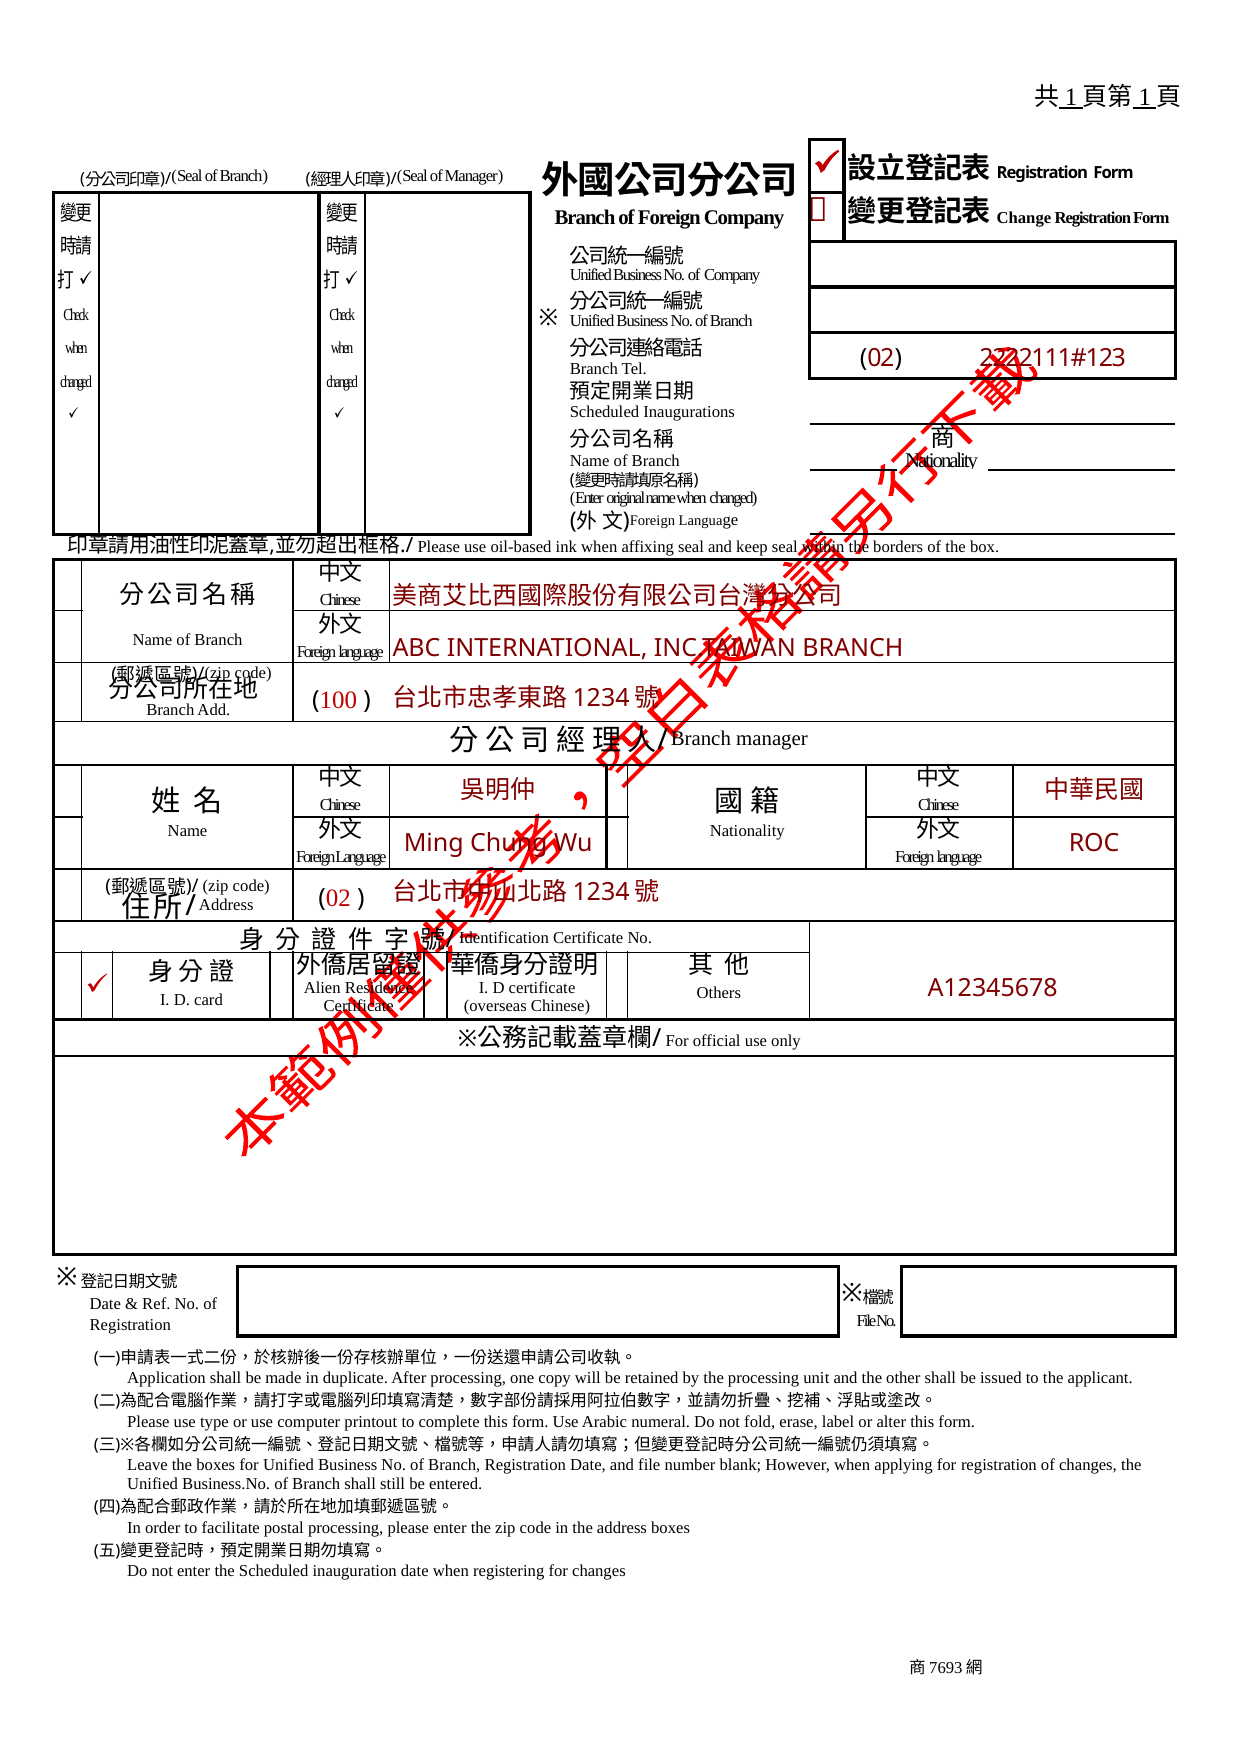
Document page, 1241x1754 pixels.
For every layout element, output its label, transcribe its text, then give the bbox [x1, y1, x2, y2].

table_cell 2222111#123 [953, 334, 1174, 377]
table_cell 外文 Foreign Language [294, 818, 389, 868]
table_cell 姓 名 Name [82, 766, 292, 868]
table_cell [366, 194, 528, 533]
table_cell 外文 Foreign language [867, 818, 1012, 868]
table_cell 印章請用油性印泥蓋章,並勿超出框格./ Please use oil-based ink when affixing seal and keep seal within the borders of the box. [826, 535, 1175, 558]
table_cell [811, 243, 1174, 285]
table_cell 外文 Foreign language [294, 611, 389, 662]
table_cell 外僑居留證 Alien Residence Certificate [294, 953, 393, 1018]
table_cell 美商艾比西國際股份有限公司台灣分公司 [390, 561, 1174, 610]
table_cell [55, 922, 82, 951]
table_cell 公司統一編號 Unified Business No. of Company [567, 240, 808, 285]
table_cell A12345678 [810, 951, 1174, 1018]
table_cell [432, 953, 446, 968]
table_cell 外僑居留證 Alien Residence Certificate [373, 976, 423, 1018]
table_cell [988, 425, 1175, 469]
table_cell [55, 722, 82, 764]
table_cell 中文 Chinese [294, 561, 389, 610]
table_cell ABC INTERNATIONAL, INC.TAIWAN BRANCH [390, 611, 757, 662]
table_cell [810, 922, 1174, 951]
table_cell [271, 953, 292, 1018]
table_cell 變更時請打ü Check when changed ü [55, 194, 98, 533]
table_cell 分公司統一編號 Unified Business No. of Branch [567, 285, 808, 331]
table_cell [82, 1057, 1174, 1253]
table_cell [608, 766, 627, 816]
table_cell [100, 194, 317, 533]
table_cell 變更時請打ü Check when changed ü [321, 194, 364, 533]
table_cell [811, 194, 842, 239]
table_cell [55, 870, 81, 920]
table_cell [425, 956, 446, 1018]
table_cell [608, 818, 627, 868]
table_cell 預定開業日期 Scheduled Inaugurations [567, 377, 809, 423]
table_cell ü [82, 953, 112, 1018]
table_cell [811, 289, 1174, 331]
table_cell ABC INTERNATIONAL, INC.TAIWAN BRANCH [739, 611, 1174, 662]
table_cell 分 公 司 經 理 人/Branch manager [638, 722, 664, 750]
table_cell [55, 818, 81, 868]
table_cell [55, 1021, 82, 1055]
table_cell [55, 611, 81, 662]
table_cell (郵遞區號)/(zip code) 分公司所在地 Branch Add. [82, 663, 292, 721]
table_cell 台北市中山北路1234號 [389, 870, 501, 920]
table_header 外國公司分公司 Branch of Foreign Company [530, 138, 808, 239]
table_cell [845, 521, 859, 533]
table_cell [55, 953, 81, 1018]
table_header 設立登記表Registration Form [846, 138, 1175, 191]
table_cell Ming Chung Wu [390, 818, 534, 868]
table_cell [532, 331, 567, 377]
table_cell 分公司連絡電話 Branch Tel. [567, 331, 808, 377]
table_cell 變更登記表Change Registration Form [846, 191, 1175, 239]
table_cell 分公司名稱 Name of Branch (變更時請填原名稱) (Enter original name when changed) (外 文)Foreign Language [567, 423, 809, 533]
table_cell 華僑身分證明 I. D certificate (overseas Chinese) [448, 953, 606, 1018]
table_header ü [811, 141, 842, 186]
table_cell [55, 663, 81, 721]
table_cell [812, 199, 822, 219]
table_cell 吳明仲 [390, 766, 605, 816]
table_cell 中文 Chinese [867, 766, 1012, 816]
table_header (分公司印章)/(Seal of Branch) (經理人印章)/(Seal of Manager) [53, 138, 530, 191]
table_cell ※公務記載蓋章欄/ For official use only [349, 1021, 1174, 1055]
table_cell (郵遞區號)/ (zip code) 住所/Address [82, 870, 292, 920]
table_cell [324, 1027, 353, 1055]
table_cell [532, 377, 567, 423]
table_cell [810, 469, 1175, 533]
table_cell 中文 Chinese [294, 766, 389, 816]
table_cell [55, 1057, 82, 1253]
table_cell ROC [1014, 818, 1174, 868]
table_cell [55, 561, 81, 610]
table_cell [532, 240, 567, 285]
table_cell 商 Nationality [897, 425, 988, 469]
table_header  [811, 186, 842, 191]
table_cell 身 分 證 I. D. card [113, 953, 269, 1018]
table_cell [532, 469, 567, 533]
table_header [239, 1268, 837, 1334]
table_cell 國 籍 Nationality [628, 766, 865, 868]
table_cell [936, 418, 946, 423]
table_cell [810, 425, 897, 469]
table_cell 其 他 Others [628, 953, 809, 1018]
table_cell 台北市中山北路1234號 [494, 870, 1174, 920]
table_cell 台北市忠孝東路1234號 [389, 663, 1174, 721]
table_cell [607, 953, 627, 1018]
table_cell [810, 380, 1175, 423]
table_header [903, 1268, 1174, 1334]
table_cell 身 分 證 件 字 號/ Identification Certificate No. [82, 922, 427, 951]
table_cell [55, 766, 81, 816]
table_header ※ 登記日期文號 Date & Ref. No. of Registration [53, 1265, 236, 1334]
table_cell ※ [532, 285, 567, 331]
table_cell 分 公 司 經 理 人/Branch manager [617, 739, 644, 764]
table_cell [532, 423, 567, 469]
table_cell 印章請用油性印泥蓋章,並勿超出框格./ Please use oil-based ink when affixing seal and keep seal within the borders of the box. [53, 533, 815, 558]
table_cell [82, 1021, 328, 1055]
table_cell 身 分 證 件 字 號/ Identification Certificate No. [448, 922, 809, 951]
table_cell 分公司名稱 Name of Branch [82, 561, 292, 662]
table_cell Ming Chung Wu [525, 818, 605, 868]
table_cell (100 ) [294, 663, 389, 721]
table_cell 中華民國 [1014, 766, 1174, 816]
table_cell [1005, 380, 1017, 395]
table_cell (02 ) [294, 870, 389, 920]
table_cell (02) [811, 334, 953, 377]
table_header ※檔號 File No. [840, 1265, 900, 1334]
table_cell [838, 495, 868, 525]
table_cell 分 公 司 經 理 人/Branch manager [650, 722, 1174, 764]
table_cell (一)申請表一式二份，於核辦後一份存核辦單位，一份送還申請公司收執。 Application shall be made in duplicate. After processing, one copy will be retained by the processing unit and the other shall be issued to the applicant. (二)為配合電腦作業，請打字或電腦列印填寫清楚，數字部份請採用阿拉伯數字，並請勿折疊、挖補、浮貼或塗改。 Please use type or use computer printout to complete this form. Use Arabic numeral. Do not fold, erase, label or alter this form. (三)※各欄如分公司統一編號、登記日期文號、檔號等，申請人請勿填寫；但變更登記時分公司統一編號仍須填寫。 Leave the boxes for Unified Business No. of Branch, Registration Date, and file number blank; However, when applying for registration of changes, the Unified Business.No. of Branch shall still be entered. (四)為配合郵政作業，請於所在地加填郵遞區號。 In order to facilitate postal processing, please enter the zip code in the address boxes (五)變更登記時，預定開業日期勿填寫。 Do not enter the Scheduled inauguration date when registering for changes [53, 1334, 1175, 1586]
table_cell 分 公 司 經 理 人/Branch manager [82, 722, 632, 764]
